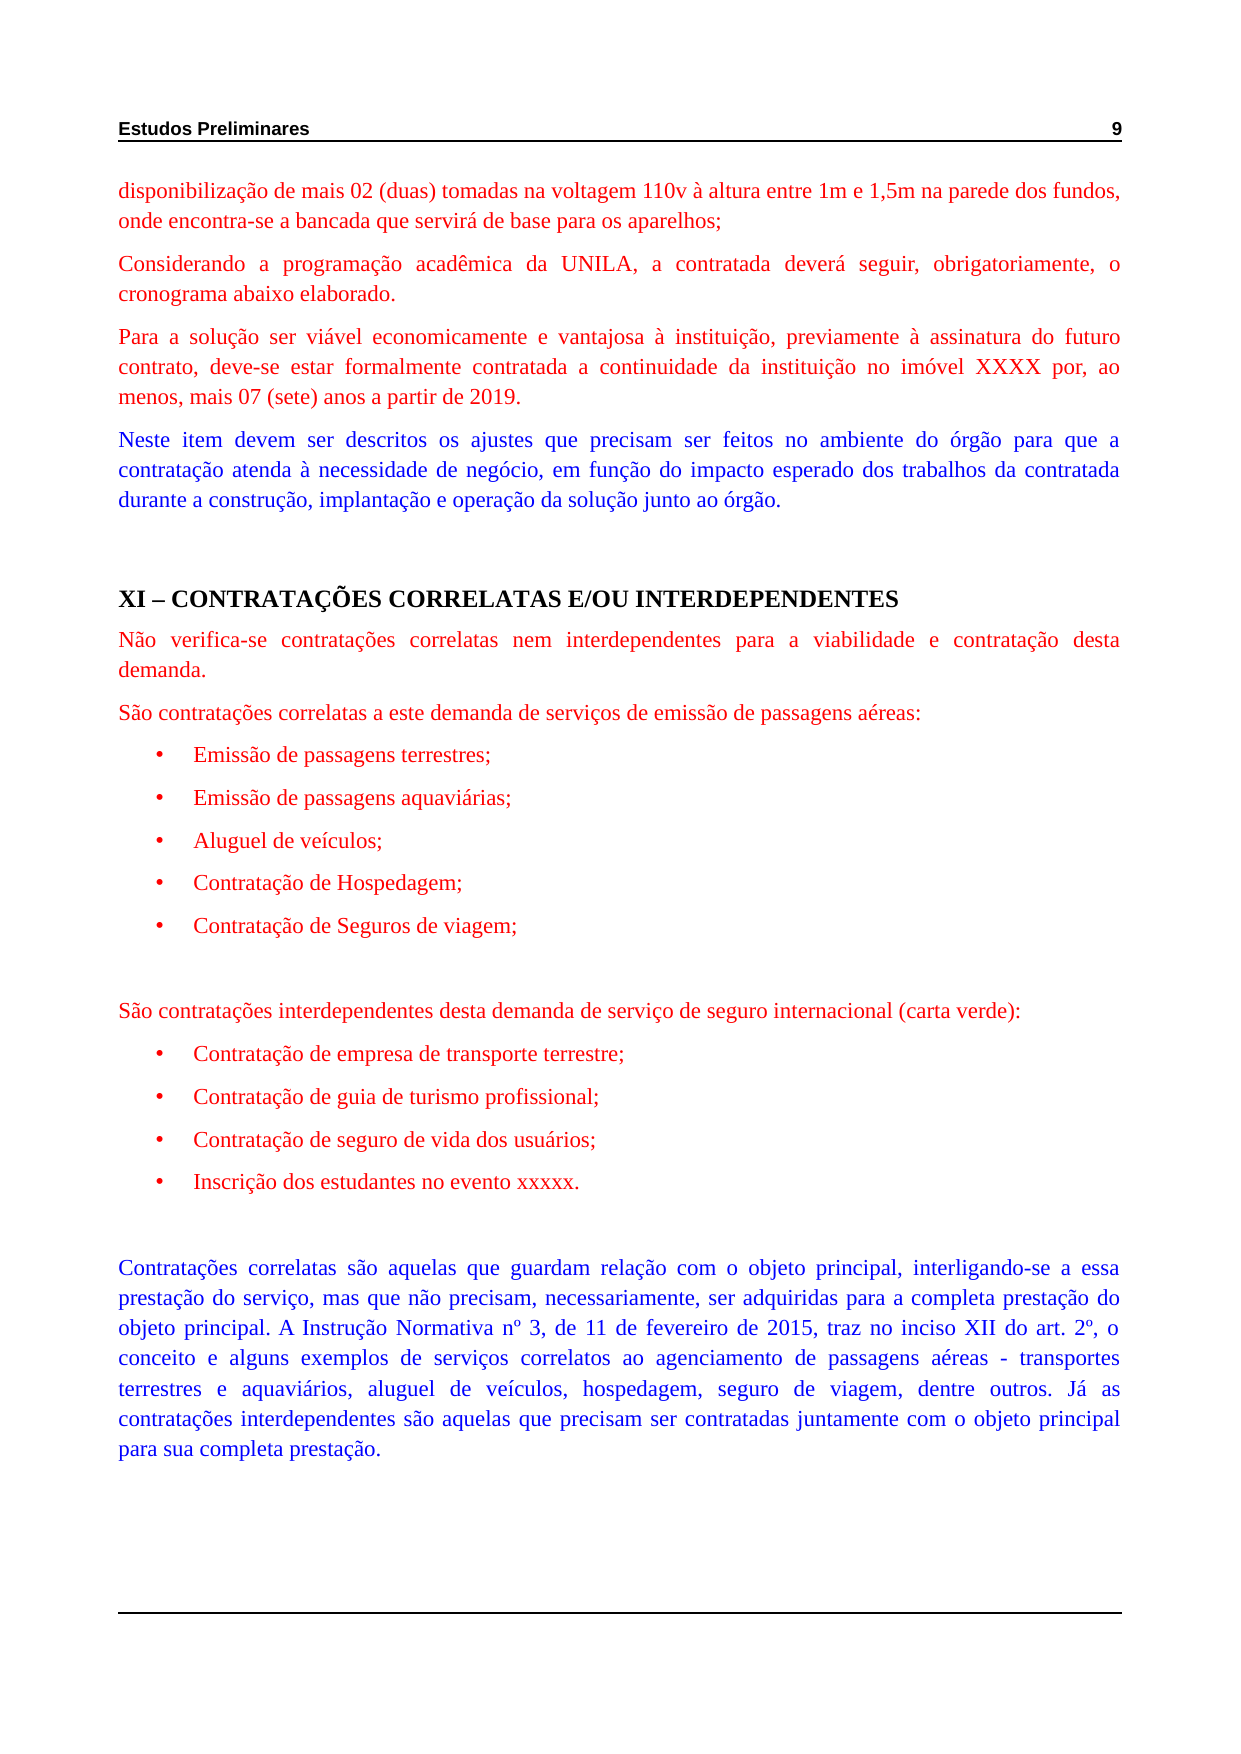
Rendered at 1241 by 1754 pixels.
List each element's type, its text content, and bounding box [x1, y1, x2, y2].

list Aluguel de veículos; [156, 827, 1122, 853]
list Inscrição dos estudantes no evento xxxxx. [156, 1168, 1122, 1195]
text Não verifica-se contratações correlatas nem interdependentes para a viabilidade e contratação desta demanda. [118, 626, 1122, 682]
text São contratações correlatas a este demanda de serviços de emissão de passagens aéreas: [118, 698, 1122, 725]
list Emissão de passagens terrestres; [156, 741, 1122, 768]
text Para a solução ser viável economicamente e vantajosa à instituição, previamente à assinatura do futuro contrato, deve-se estar formalmente contratada a continuidade da instituição no imóvel XXXX por, ao menos, mais 07 (sete) anos a partir de 2019. [118, 323, 1122, 410]
list Contratação de guia de turismo profissional; [156, 1083, 1122, 1109]
text Contratações correlatas são aquelas que guardam relação com o objeto principal, interligando-se a essa prestação do serviço, mas que não precisam, necessariamente, ser adquiridas para a completa prestação do objeto principal. A Instrução Normativa nº 3, de 11 de fevereiro de 2015, traz no inciso XII do art. 2º, o conceito e alguns exemplos de serviços correlatos ao agenciamento de passagens aéreas - transportes terrestres e aquaviários, aluguel de veículos, hospedagem, seguro de viagem, dentre outros. Já as contratações interdependentes são aquelas que precisam ser contratadas juntamente com o objeto principal para sua completa prestação. [118, 1254, 1122, 1461]
text São contratações interdependentes desta demanda de serviço de seguro internacional (carta verde): [118, 997, 1122, 1024]
list Contratação de Seguros de viagem; [156, 912, 1122, 938]
list Contratação de seguro de vida dos usuários; [156, 1126, 1122, 1152]
text disponibilização de mais 02 (duas) tomadas na voltagem 110v à altura entre 1m e 1,5m na parede dos fundos, onde encontra-se a bancada que servirá de base para os aparelhos; [118, 177, 1122, 234]
subtitle XI – CONTRATAÇÕES CORRELATAS E/OU INTERDEPENDENTES [118, 584, 1122, 613]
text Neste item devem ser descritos os ajustes que precisam ser feitos no ambiente do órgão para que a contratação atenda à necessidade de negócio, em função do impacto esperado dos trabalhos da contratada durante a construção, implantação e operação da solução junto ao órgão. [118, 426, 1122, 513]
list Contratação de Hospedagem; [156, 869, 1122, 896]
list Contratação de empresa de transporte terrestre; [156, 1040, 1122, 1067]
text Considerando a programação acadêmica da UNILA, a contratada deverá seguir, obrigatoriamente, o cronograma abaixo elaborado. [118, 250, 1122, 307]
list Emissão de passagens aquaviárias; [156, 784, 1122, 810]
